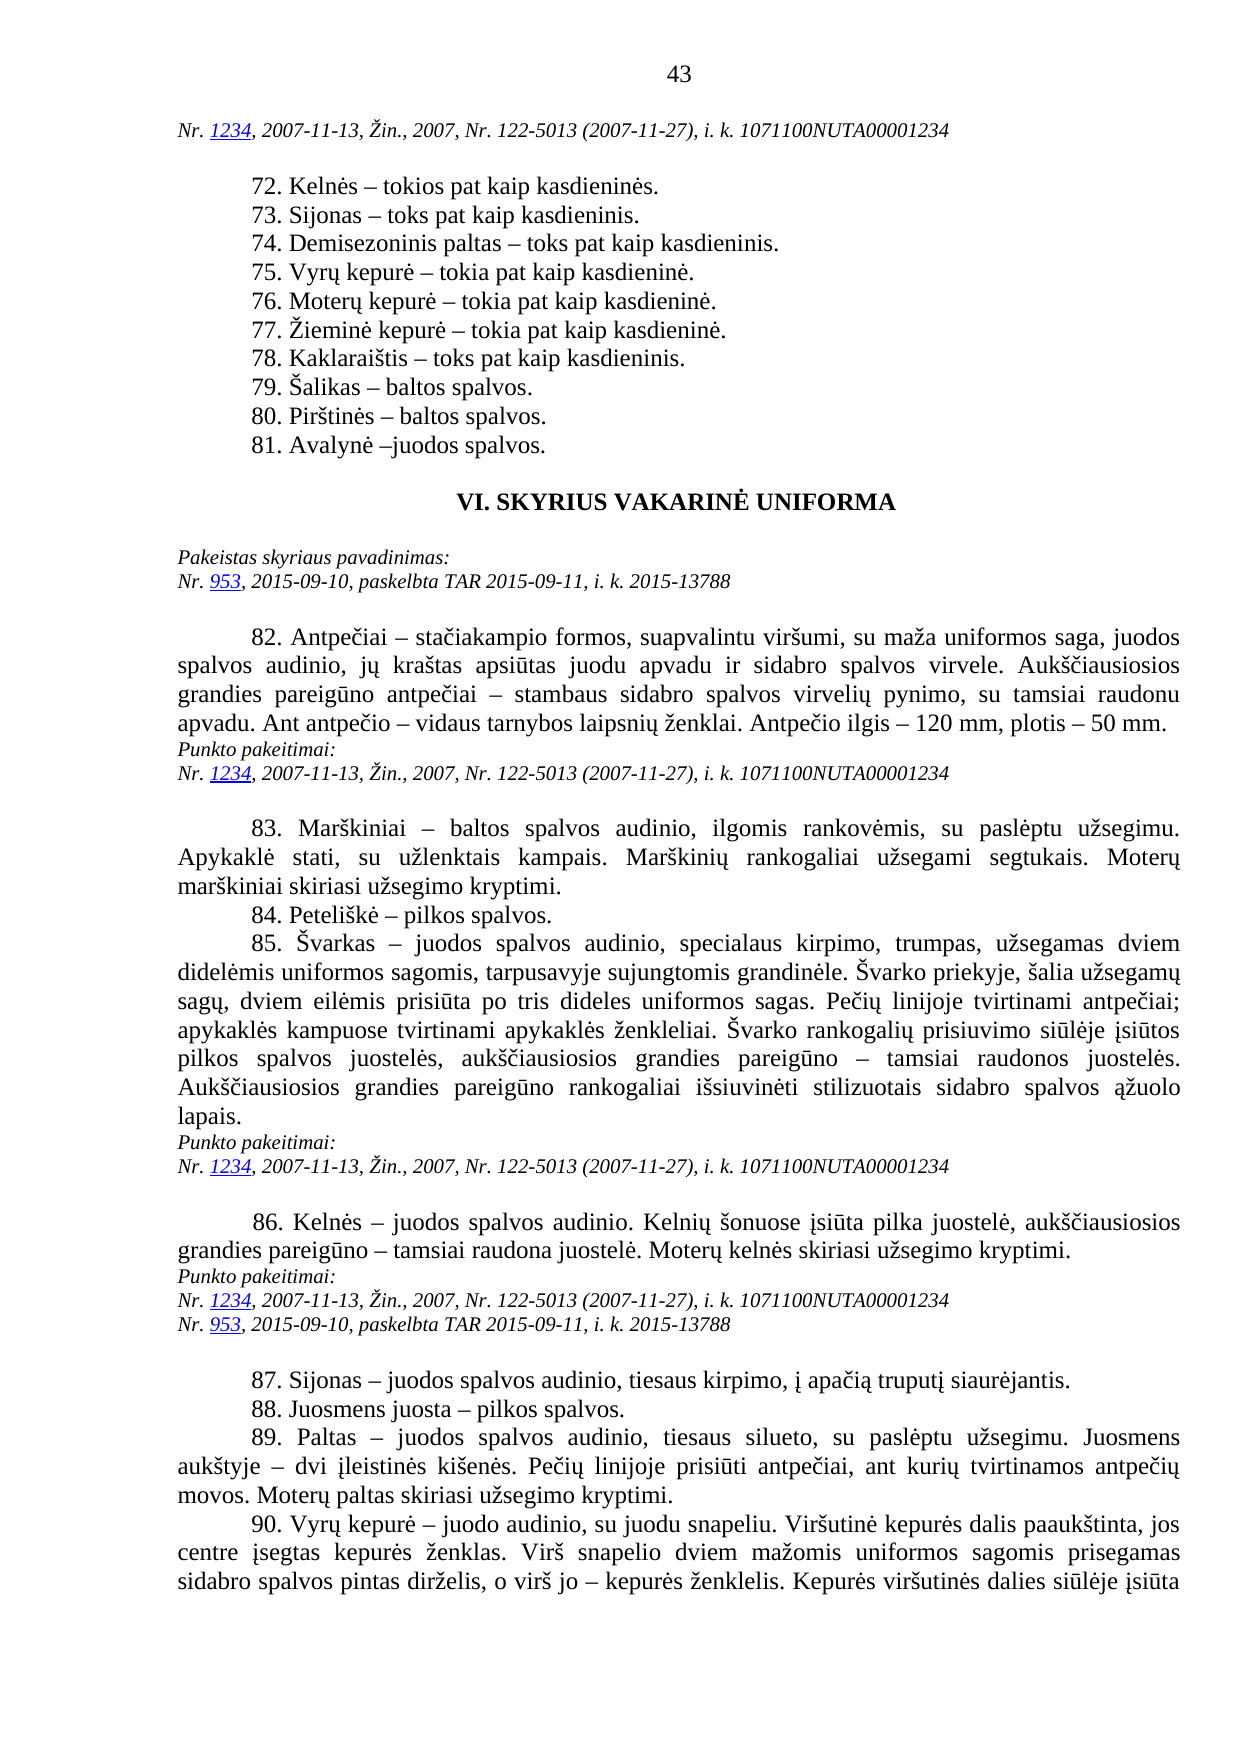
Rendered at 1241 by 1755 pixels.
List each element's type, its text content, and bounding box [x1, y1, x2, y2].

text 90. Vyrų kepurė – juodo audinio, su juodu snapeliu. Viršutinė kepurės dalis paaukštinta, jos centre įsegtas kepurės ženklas. Virš snapelio dviem mažomis uniformos sagomis prisegamas sidabro spalvos pintas dirželis, o virš jo – kepurės ženklelis. Kepurės viršutinės dalies siūlėje įsiūta [177, 1509, 1181, 1595]
text 81. Avalynė –juodos spalvos. [177, 430, 1181, 458]
text Nr. 953, 2015-09-10, paskelbta TAR 2015-09-11, i. k. 2015-13788 [177, 569, 1181, 593]
text 79. Šalikas – baltos spalvos. [177, 372, 1181, 401]
text 72. Kelnės – tokios pat kaip kasdieninės. [177, 171, 1181, 200]
text 78. Kaklaraištis – toks pat kaip kasdieninis. [177, 343, 1181, 372]
text 77. Žieminė kepurė – tokia pat kaip kasdieninė. [177, 315, 1181, 343]
text Punkto pakeitimai: [177, 737, 1181, 761]
text 73. Sijonas – toks pat kaip kasdieninis. [177, 200, 1181, 228]
text 85. Švarkas – juodos spalvos audinio, specialaus kirpimo, trumpas, užsegamas dviem didelėmis uniformos sagomis, tarpusavyje sujungtomis grandinėle. Švarko priekyje, šalia užsegamų sagų, dviem eilėmis prisiūta po tris dideles uniformos sagas. Pečių linijoje tvirtinami antpečiai; apykaklės kampuose tvirtinami apykaklės ženkleliai. Švarko rankogalių prisiuvimo siūlėje įsiūtos pilkos spalvos juostelės, aukščiausiosios grandies pareigūno – tamsiai raudonos juostelės. Aukščiausiosios grandies pareigūno rankogaliai išsiuvinėti stilizuotais sidabro spalvos ąžuolo lapais. [177, 928, 1181, 1130]
text 82. Antpečiai – stačiakampio formos, suapvalintu viršumi, su maža uniformos saga, juodos spalvos audinio, jų kraštas apsiūtas juodu apvadu ir sidabro spalvos virvele. Aukščiausiosios grandies pareigūno antpečiai – stambaus sidabro spalvos virvelių pynimo, su tamsiai raudonu apvadu. Ant antpečio – vidaus tarnybos laipsnių ženklai. Antpečio ilgis – 120 mm, plotis – 50 mm. [177, 622, 1181, 737]
text 75. Vyrų kepurė – tokia pat kaip kasdieninė. [177, 257, 1181, 286]
text Nr. 1234, 2007-11-13, Žin., 2007, Nr. 122-5013 (2007-11-27), i. k. 1071100NUTA00001234 [177, 118, 1181, 142]
text 74. Demisezoninis paltas – toks pat kaip kasdieninis. [177, 228, 1181, 257]
text Punkto pakeitimai: [177, 1130, 1181, 1154]
text Nr. 1234, 2007-11-13, Žin., 2007, Nr. 122-5013 (2007-11-27), i. k. 1071100NUTA00001234 [177, 1154, 1181, 1178]
text 87. Sijonas – juodos spalvos audinio, tiesaus kirpimo, į apačią truputį siaurėjantis. [177, 1365, 1181, 1394]
text 80. Pirštinės – baltos spalvos. [177, 401, 1181, 430]
text Nr. 953, 2015-09-10, paskelbta TAR 2015-09-11, i. k. 2015-13788 [177, 1312, 1181, 1336]
text VI. SKYRIUS VAKARINĖ UNIFORMA [177, 487, 1181, 516]
text 88. Juosmens juosta – pilkos spalvos. [177, 1394, 1181, 1422]
text Punkto pakeitimai: [177, 1264, 1181, 1288]
text 76. Moterų kepurė – tokia pat kaip kasdieninė. [177, 286, 1181, 315]
text 86. Kelnės – juodos spalvos audinio. Kelnių šonuose įsiūta pilka juostelė, aukščiausiosios grandies pareigūno – tamsiai raudona juostelė. Moterų kelnės skiriasi užsegimo kryptimi. [177, 1207, 1181, 1264]
text 83. Marškiniai – baltos spalvos audinio, ilgomis rankovėmis, su paslėptu užsegimu. Apykaklė stati, su užlenktais kampais. Marškinių rankogaliai užsegami segtukais. Moterų marškiniai skiriasi užsegimo kryptimi. [177, 813, 1181, 900]
text Nr. 1234, 2007-11-13, Žin., 2007, Nr. 122-5013 (2007-11-27), i. k. 1071100NUTA00001234 [177, 1288, 1181, 1312]
text 89. Paltas – juodos spalvos audinio, tiesaus silueto, su paslėptu užsegimu. Juosmens aukštyje – dvi įleistinės kišenės. Pečių linijoje prisiūti antpečiai, ant kurių tvirtinamos antpečių movos. Moterų paltas skiriasi užsegimo kryptimi. [177, 1422, 1181, 1509]
text 84. Peteliškė – pilkos spalvos. [177, 900, 1181, 928]
text Nr. 1234, 2007-11-13, Žin., 2007, Nr. 122-5013 (2007-11-27), i. k. 1071100NUTA00001234 [177, 761, 1181, 785]
text Pakeistas skyriaus pavadinimas: [177, 545, 1181, 569]
